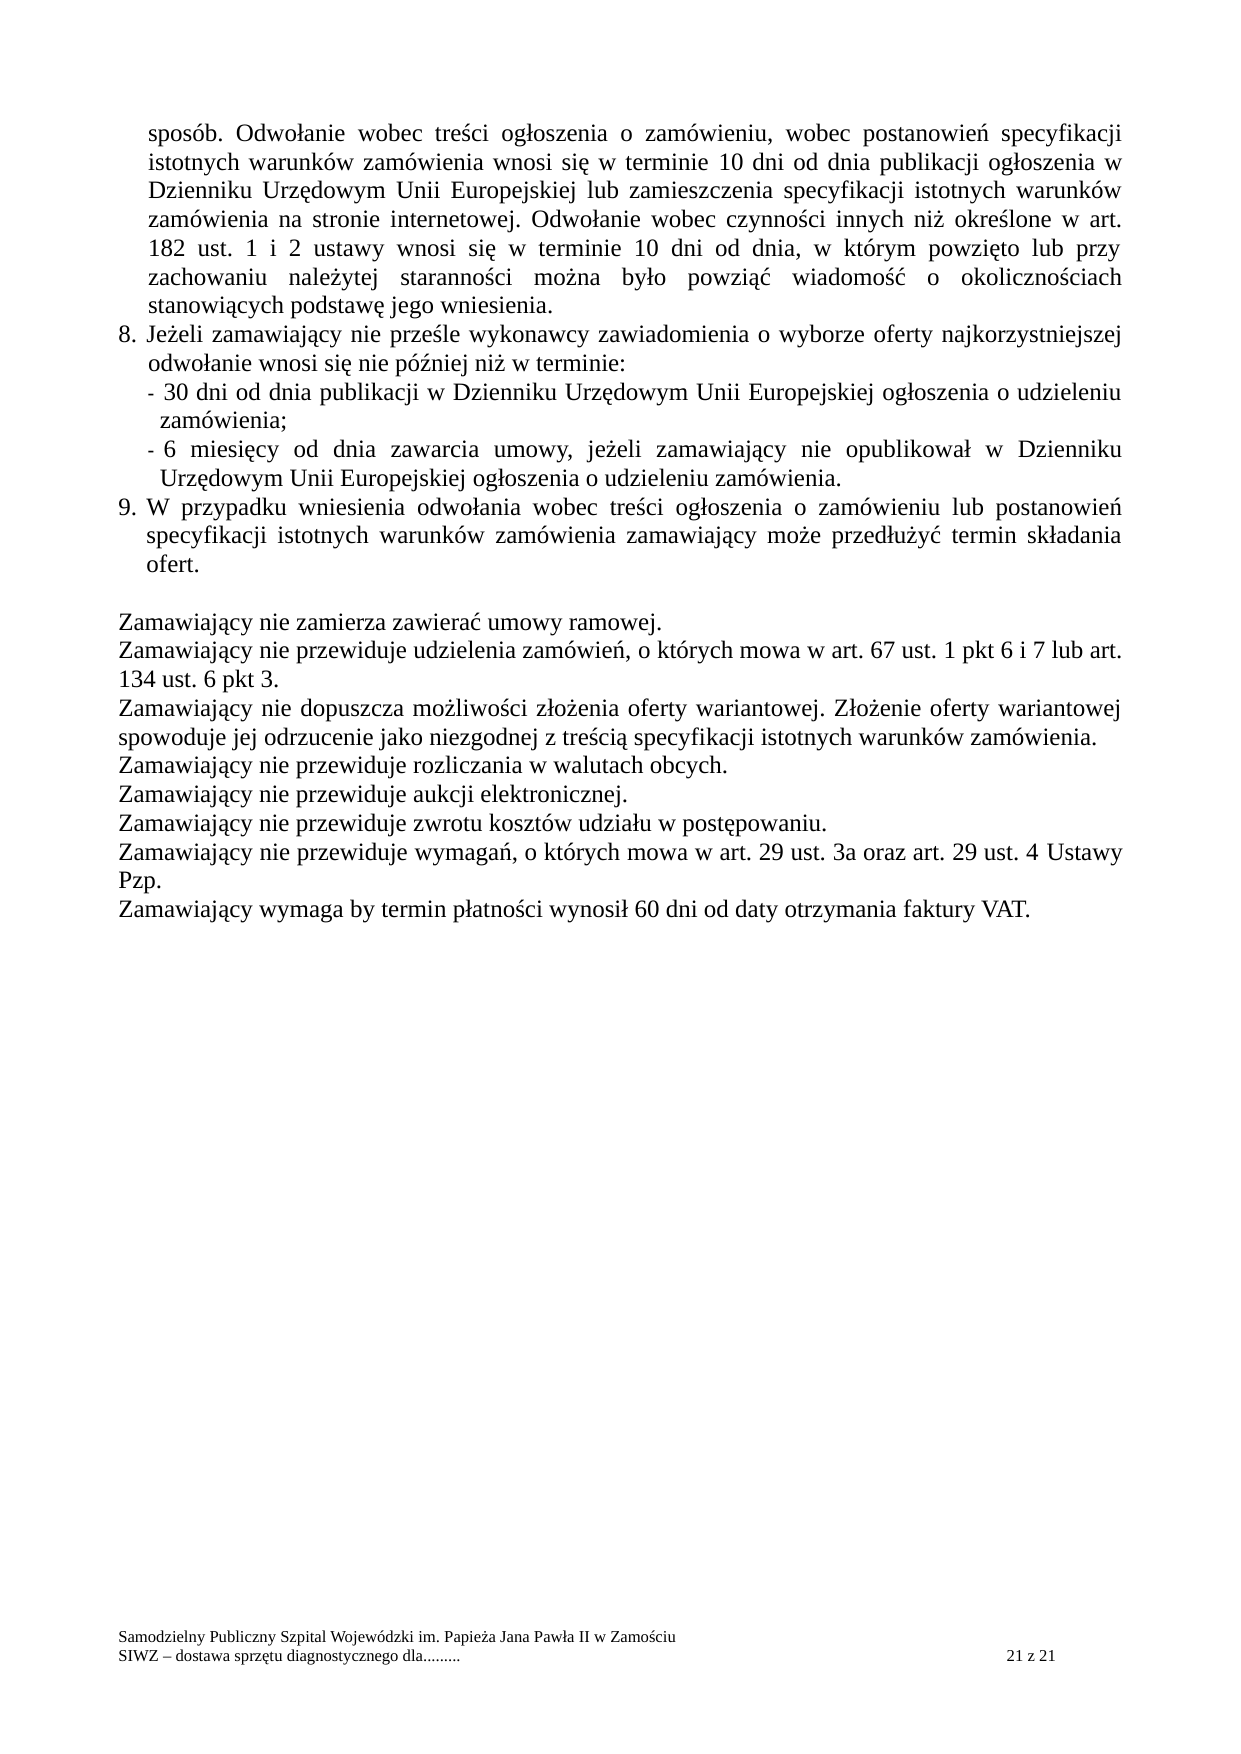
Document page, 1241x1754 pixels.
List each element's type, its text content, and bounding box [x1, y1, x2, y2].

list Jeżeli zamawiający nie prześle wykonawcy zawiadomienia o wyborze oferty najkorzystniejszej odwołanie wnosi się nie później niż w terminie: [118, 319, 1123, 377]
text Zamawiający nie zamierza zawierać umowy ramowej. [118, 607, 1123, 636]
text Zamawiający nie przewiduje zwrotu kosztów udziału w postępowaniu. [118, 808, 1123, 837]
list 30 dni od dnia publikacji w Dzienniku Urzędowym Unii Europejskiej ogłoszenia o udzieleniu zamówienia; [148, 377, 1123, 434]
list W przypadku wniesienia odwołania wobec treści ogłoszenia o zamówieniu lub postanowień specyfikacji istotnych warunków zamówienia zamawiający może przedłużyć termin składania ofert. [118, 492, 1123, 578]
list 6 miesięcy od dnia zawarcia umowy, jeżeli zamawiający nie opublikował w Dzienniku Urzędowym Unii Europejskiej ogłoszenia o udzieleniu zamówienia. [148, 434, 1123, 492]
list sposób. Odwołanie wobec treści ogłoszenia o zamówieniu, wobec postanowień specyfikacji istotnych warunków zamówienia wnosi się w terminie 10 dni od dnia publikacji ogłoszenia w Dzienniku Urzędowym Unii Europejskiej lub zamieszczenia specyfikacji istotnych warunków zamówienia na stronie internetowej. Odwołanie wobec czynności innych niż określone w art. 182 ust. 1 i 2 ustawy wnosi się w terminie 10 dni od dnia, w którym powzięto lub przy zachowaniu należytej staranności można było powziąć wiadomość o okolicznościach stanowiących podstawę jego wniesienia. [118, 118, 1123, 319]
text Zamawiający nie dopuszcza możliwości złożenia oferty wariantowej. Złożenie oferty wariantowej spowoduje jej odrzucenie jako niezgodnej z treścią specyfikacji istotnych warunków zamówienia. [118, 693, 1123, 751]
text Zamawiający nie przewiduje aukcji elektronicznej. [118, 779, 1123, 808]
text Zamawiający nie przewiduje wymagań, o których mowa w art. 29 ust. 3a oraz art. 29 ust. 4 Ustawy Pzp. [118, 837, 1123, 894]
text Zamawiający wymaga by termin płatności wynosił 60 dni od daty otrzymania faktury VAT. [118, 894, 1123, 923]
text Zamawiający nie przewiduje udzielenia zamówień, o których mowa w art. 67 ust. 1 pkt 6 i 7 lub art. 134 ust. 6 pkt 3. [118, 636, 1123, 693]
text Zamawiający nie przewiduje rozliczania w walutach obcych. [118, 751, 1123, 779]
